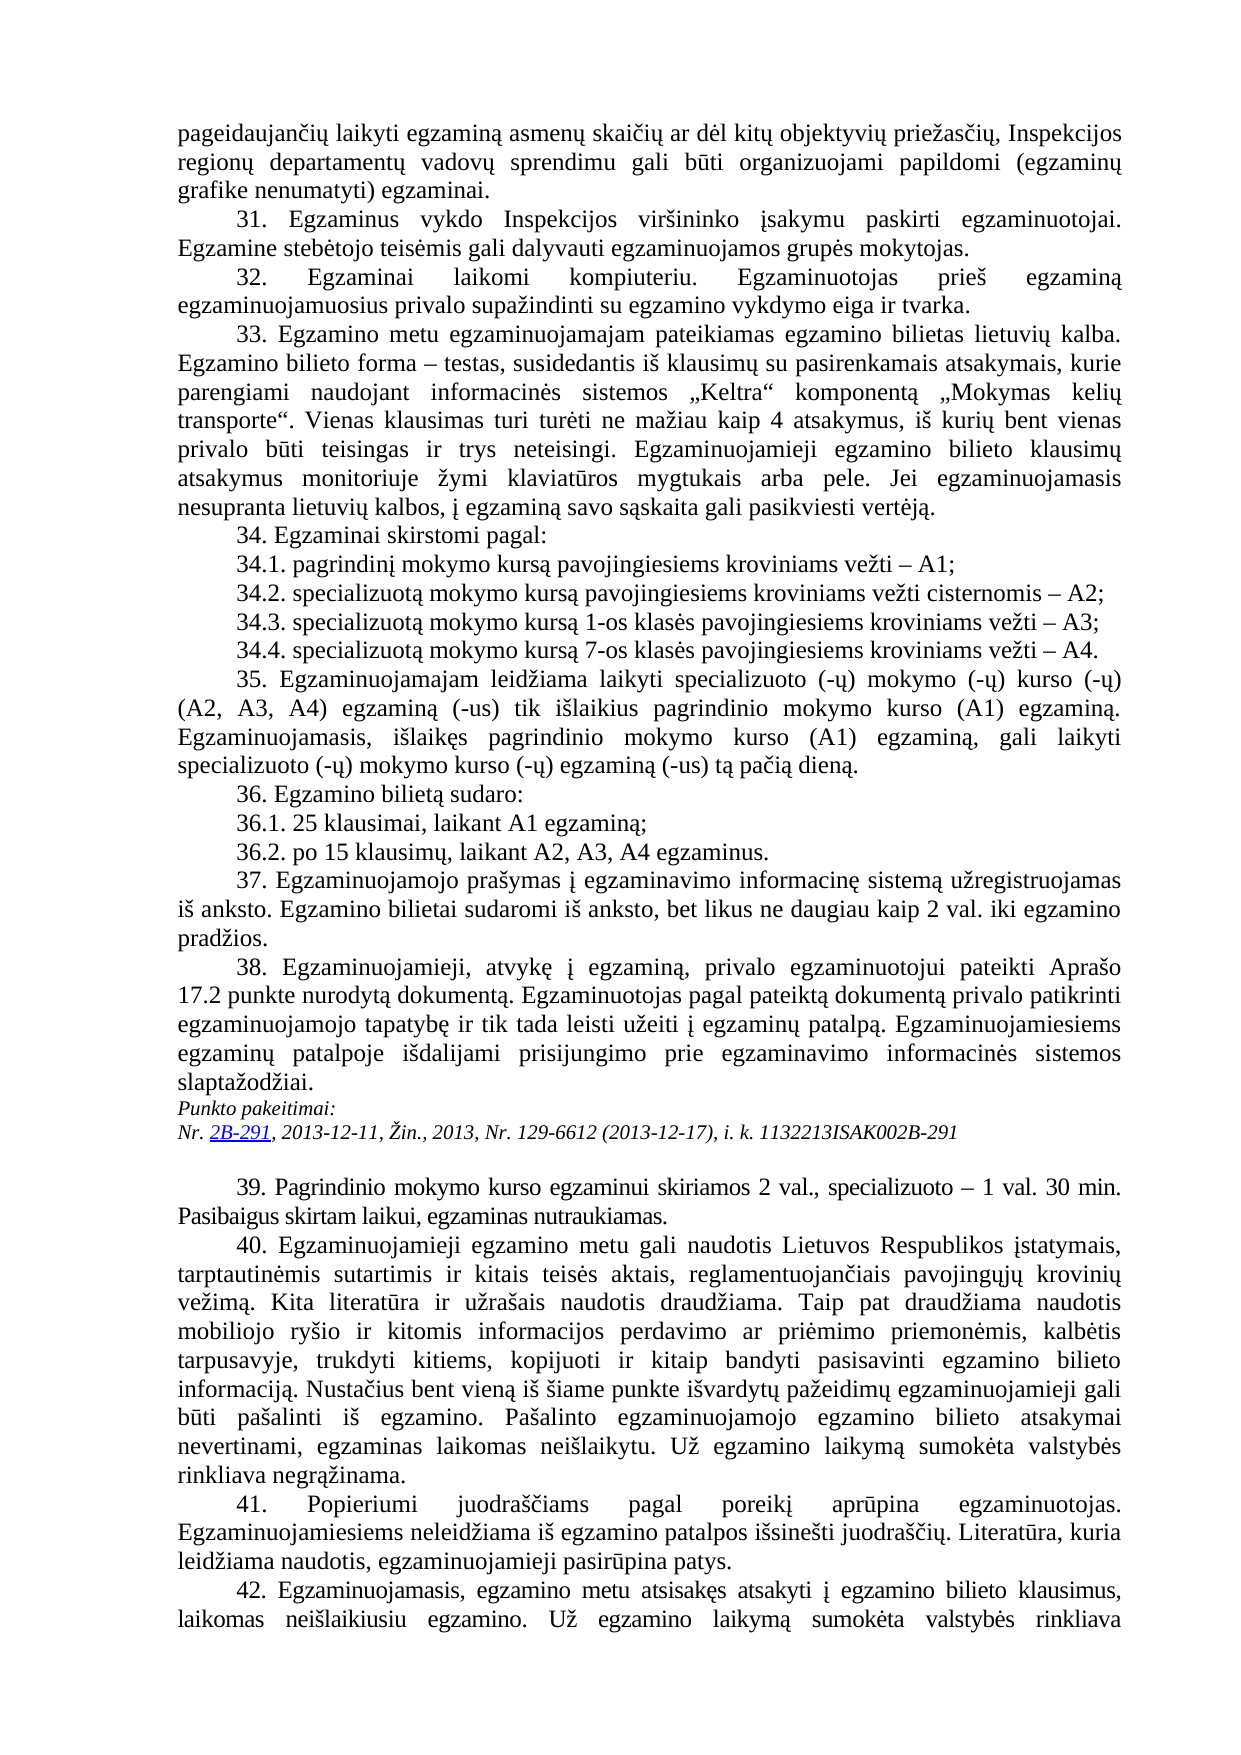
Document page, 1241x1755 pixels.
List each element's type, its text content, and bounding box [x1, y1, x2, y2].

text 38. Egzaminuojamieji, atvykę į egzaminą, privalo egzaminuotojui pateikti Aprašo 17.2 punkte nurodytą dokumentą. Egzaminuotojas pagal pateiktą dokumentą privalo patikrinti egzaminuojamojo tapatybę ir tik tada leisti užeiti į egzaminų patalpą. Egzaminuojamiesiems egzaminų patalpoje išdalijami prisijungimo prie egzaminavimo informacinės sistemos slaptažodžiai. [177, 952, 1122, 1096]
text 31. Egzaminus vykdo Inspekcijos viršininko įsakymu paskirti egzaminuotojai. Egzamine stebėtojo teisėmis gali dalyvauti egzaminuojamos grupės mokytojas. [177, 204, 1122, 262]
text 34.4. specializuotą mokymo kursą 7-os klasės pavojingiesiems kroviniams vežti – A4. [177, 636, 1122, 664]
text 32. Egzaminai laikomi kompiuteriu. Egzaminuotojas prieš egzaminą egzaminuojamuosius privalo supažindinti su egzamino vykdymo eiga ir tvarka. [177, 262, 1122, 319]
text Nr. 2B-291, 2013-12-11, Žin., 2013, Nr. 129-6612 (2013-12-17), i. k. 1132213ISAK002B-291 [177, 1120, 1122, 1144]
text 34. Egzaminai skirstomi pagal: [177, 521, 1122, 549]
text 41. Popieriumi juodraščiams pagal poreikį aprūpina egzaminuotojas. Egzaminuojamiesiems neleidžiama iš egzamino patalpos išsinešti juodraščių. Literatūra, kuria leidžiama naudotis, egzaminuojamieji pasirūpina patys. [177, 1489, 1122, 1575]
text 34.2. specializuotą mokymo kursą pavojingiesiems kroviniams vežti cisternomis – A2; [177, 578, 1122, 607]
text 36. Egzamino bilietą sudaro: [177, 779, 1122, 808]
text 42. Egzaminuojamasis, egzamino metu atsisakęs atsakyti į egzamino bilieto klausimus, laikomas neišlaikiusiu egzamino. Už egzamino laikymą sumokėta valstybės rinkliava [177, 1575, 1122, 1632]
text 40. Egzaminuojamieji egzamino metu gali naudotis Lietuvos Respublikos įstatymais, tarptautinėmis sutartimis ir kitais teisės aktais, reglamentuojančiais pavojingųjų krovinių vežimą. Kita literatūra ir užrašais naudotis draudžiama. Taip pat draudžiama naudotis mobiliojo ryšio ir kitomis informacijos perdavimo ar priėmimo priemonėmis, kalbėtis tarpusavyje, trukdyti kitiems, kopijuoti ir kitaip bandyti pasisavinti egzamino bilieto informaciją. Nustačius bent vieną iš šiame punkte išvardytų pažeidimų egzaminuojamieji gali būti pašalinti iš egzamino. Pašalinto egzaminuojamojo egzamino bilieto atsakymai nevertinami, egzaminas laikomas neišlaikytu. Už egzamino laikymą sumokėta valstybės rinkliava negrąžinama. [177, 1230, 1122, 1489]
text 39. Pagrindinio mokymo kurso egzaminui skiriamos 2 val., specializuoto – 1 val. 30 min. Pasibaigus skirtam laikui, egzaminas nutraukiamas. [177, 1172, 1122, 1230]
text pageidaujančių laikyti egzaminą asmenų skaičių ar dėl kitų objektyvių priežasčių, Inspekcijos regionų departamentų vadovų sprendimu gali būti organizuojami papildomi (egzaminų grafike nenumatyti) egzaminai. [177, 118, 1122, 204]
text 33. Egzamino metu egzaminuojamajam pateikiamas egzamino bilietas lietuvių kalba. Egzamino bilieto forma – testas, susidedantis iš klausimų su pasirenkamais atsakymais, kurie parengiami naudojant informacinės sistemos „Keltra“ komponentą „Mokymas kelių transporte“. Vienas klausimas turi turėti ne mažiau kaip 4 atsakymus, iš kurių bent vienas privalo būti teisingas ir trys neteisingi. Egzaminuojamieji egzamino bilieto klausimų atsakymus monitoriuje žymi klaviatūros mygtukais arba pele. Jei egzaminuojamasis nesupranta lietuvių kalbos, į egzaminą savo sąskaita gali pasikviesti vertėją. [177, 319, 1122, 521]
text 34.1. pagrindinį mokymo kursą pavojingiesiems kroviniams vežti – A1; [177, 549, 1122, 578]
text 34.3. specializuotą mokymo kursą 1-os klasės pavojingiesiems kroviniams vežti – A3; [177, 607, 1122, 636]
text 36.2. po 15 klausimų, laikant A2, A3, A4 egzaminus. [177, 837, 1122, 866]
text 37. Egzaminuojamojo prašymas į egzaminavimo informacinę sistemą užregistruojamas iš anksto. Egzamino bilietai sudaromi iš anksto, bet likus ne daugiau kaip 2 val. iki egzamino pradžios. [177, 866, 1122, 952]
text Punkto pakeitimai: [177, 1096, 1122, 1120]
text 36.1. 25 klausimai, laikant A1 egzaminą; [177, 808, 1122, 837]
text 35. Egzaminuojamajam leidžiama laikyti specializuoto (-ų) mokymo (-ų) kurso (-ų) (A2, A3, A4) egzaminą (-us) tik išlaikius pagrindinio mokymo kurso (A1) egzaminą. Egzaminuojamasis, išlaikęs pagrindinio mokymo kurso (A1) egzaminą, gali laikyti specializuoto (-ų) mokymo kurso (-ų) egzaminą (-us) tą pačią dieną. [177, 664, 1122, 779]
